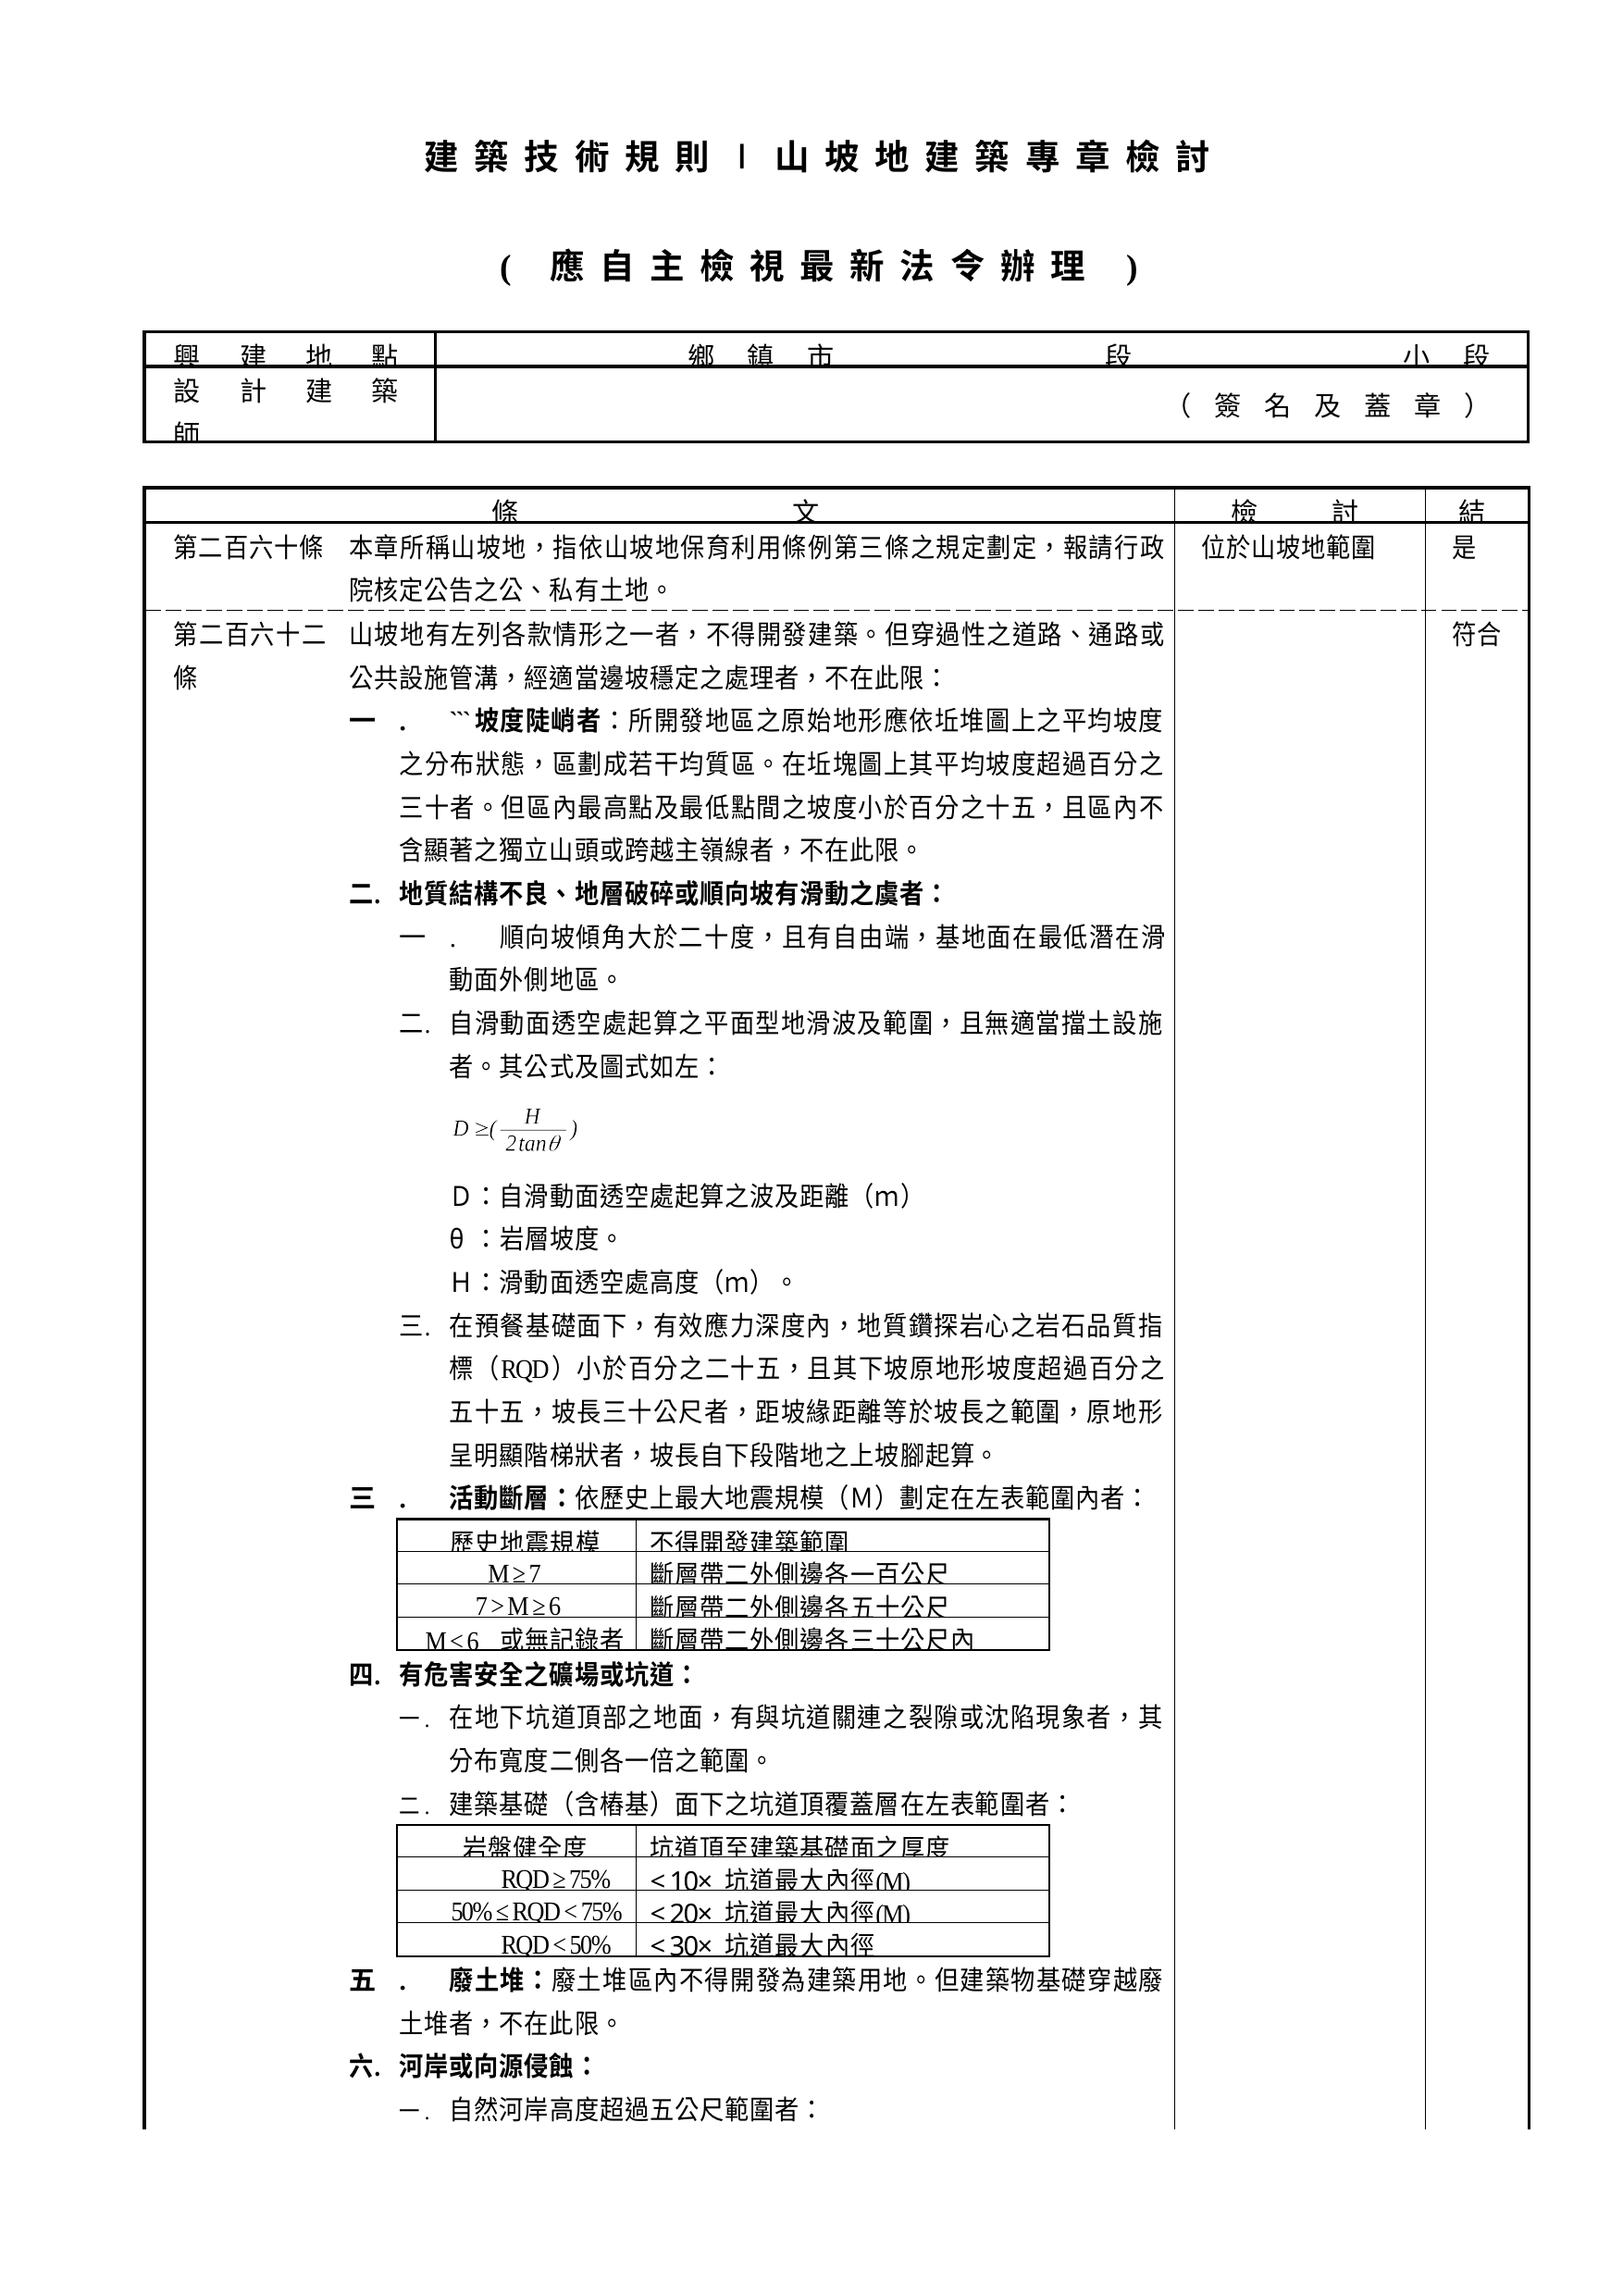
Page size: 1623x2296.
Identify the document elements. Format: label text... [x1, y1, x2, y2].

table_cell 本章所稱山坡地，指依山坡地保育利用條例第三條之規定劃定，報請行政院核定公告之公、私有土地。 [335, 524, 1174, 610]
table_cell 斷層帶二外側邊各五十公尺 [637, 1584, 1048, 1617]
table_cell [1050, 1518, 1174, 1649]
table_cell （簽名及蓋章） [437, 368, 1527, 441]
table_cell < 30×坑道最大內徑 [637, 1923, 1048, 1955]
table_cell 歷史地震規模 [398, 1520, 636, 1551]
table_header 興建地點 [146, 333, 434, 365]
table_cell 50% ≤ RQD < 75% [398, 1891, 636, 1922]
table_cell [335, 1824, 396, 1955]
table_cell 斷層帶二外側邊各三十公尺內 [637, 1618, 1048, 1649]
table_header 結 果 [1426, 490, 1528, 521]
text (應自主檢視最新法令辦理) [149, 220, 1502, 307]
table_cell 有危害安全之礦場或坑道： 在地下坑道頂部之地面，有與坑道關連之裂隙或沈陷現象者，其分布寬度二側各一倍之範圍。 建築基礎（含樁基）面下之坑道頂覆蓋層在左表範圍者： [335, 1649, 1174, 1824]
table_cell 符合 [1426, 610, 1528, 2129]
table_cell < 10×坑道最大內徑(M) [637, 1857, 1048, 1890]
table_header 鄉鎮市 段 小段 地號 [437, 333, 1527, 365]
table_cell [1175, 610, 1425, 2129]
table_header 條 文 [146, 490, 1174, 521]
table_header 檢 討 情 形 [1175, 490, 1425, 521]
table_cell 山坡地有左列各款情形之一者，不得開發建築。但穿過性之道路、通路或公共設施管溝，經適當邊坡穩定之處理者，不在此限： ```坡度陡峭者：所開發地區之原始地形應依坵堆圖上之平均坡度之分布狀態，區劃成若干均質區。在坵塊圖上其平均坡度超過百分之三十者。但區內最高點及最低點間之坡度小於百分之十五，且區內不含顯著之獨立山頭或跨越主嶺線者，不在此限。 地質結構不良、地層破碎或順向坡有滑動之虞者： 順向坡傾角大於二十度，且有自由端，基地面在最低潛在滑動面外側地區。 自滑動面透空處起算之平面型地滑波及範圍，且無適當擋土設施者。其公式及圖式如左： Ｄ：自滑動面透空處起算之波及距離（ｍ） θ：岩層坡度。 Ｈ：滑動面透空處高度（ｍ）。 在預餐基礎面下，有效應力深度內，地質鑽探岩心之岩石品質指標（RQD）小於百分之二十五，且其下坡原地形坡度超過百分之五十五，坡長三十公尺者，距坡緣距離等於坡長之範圍，原地形呈明顯階梯狀者，坡長自下段階地之上坡腳起算。 活動斷層：依歷史上最大地震規模（Ｍ）劃定在左表範圍內者： [335, 610, 1174, 1518]
table_cell 第二百六十條 [146, 524, 335, 610]
table_cell RQD ≥ 75% [398, 1857, 636, 1890]
table_cell [335, 1518, 396, 1649]
table_cell 7 > M ≥ 6 [398, 1584, 636, 1617]
text 建築技術規則∣山坡地建築專章檢討 [149, 111, 1502, 197]
table_cell < 20×坑道最大內徑(M) [637, 1891, 1048, 1922]
table_cell M < 6或無記錄者 [398, 1618, 636, 1649]
table_cell 是 [1426, 524, 1528, 610]
table_cell 坑道頂至建築基礎面之厚度 [637, 1826, 1048, 1856]
table_cell 第二百六十二條 [146, 610, 335, 2129]
table_cell M ≥ 7 [398, 1552, 636, 1583]
table_cell 岩盤健全度 [398, 1826, 636, 1856]
table_cell 斷層帶二外側邊各一百公尺 [637, 1552, 1048, 1583]
table_cell [1050, 1824, 1174, 1955]
table_cell 廢土堆：廢土堆區內不得開發為建築用地。但建築物基礎穿越廢土堆者，不在此限。 河岸或向源侵蝕： 自然河岸高度超過五公尺範圍者： [335, 1955, 1174, 2129]
table_cell 位於山坡地範圍 [1175, 524, 1425, 610]
table_cell 不得開發建築範圍 [637, 1520, 1048, 1551]
table_cell RQD < 50% [398, 1923, 636, 1955]
table_cell 設計建築師 [146, 368, 434, 441]
